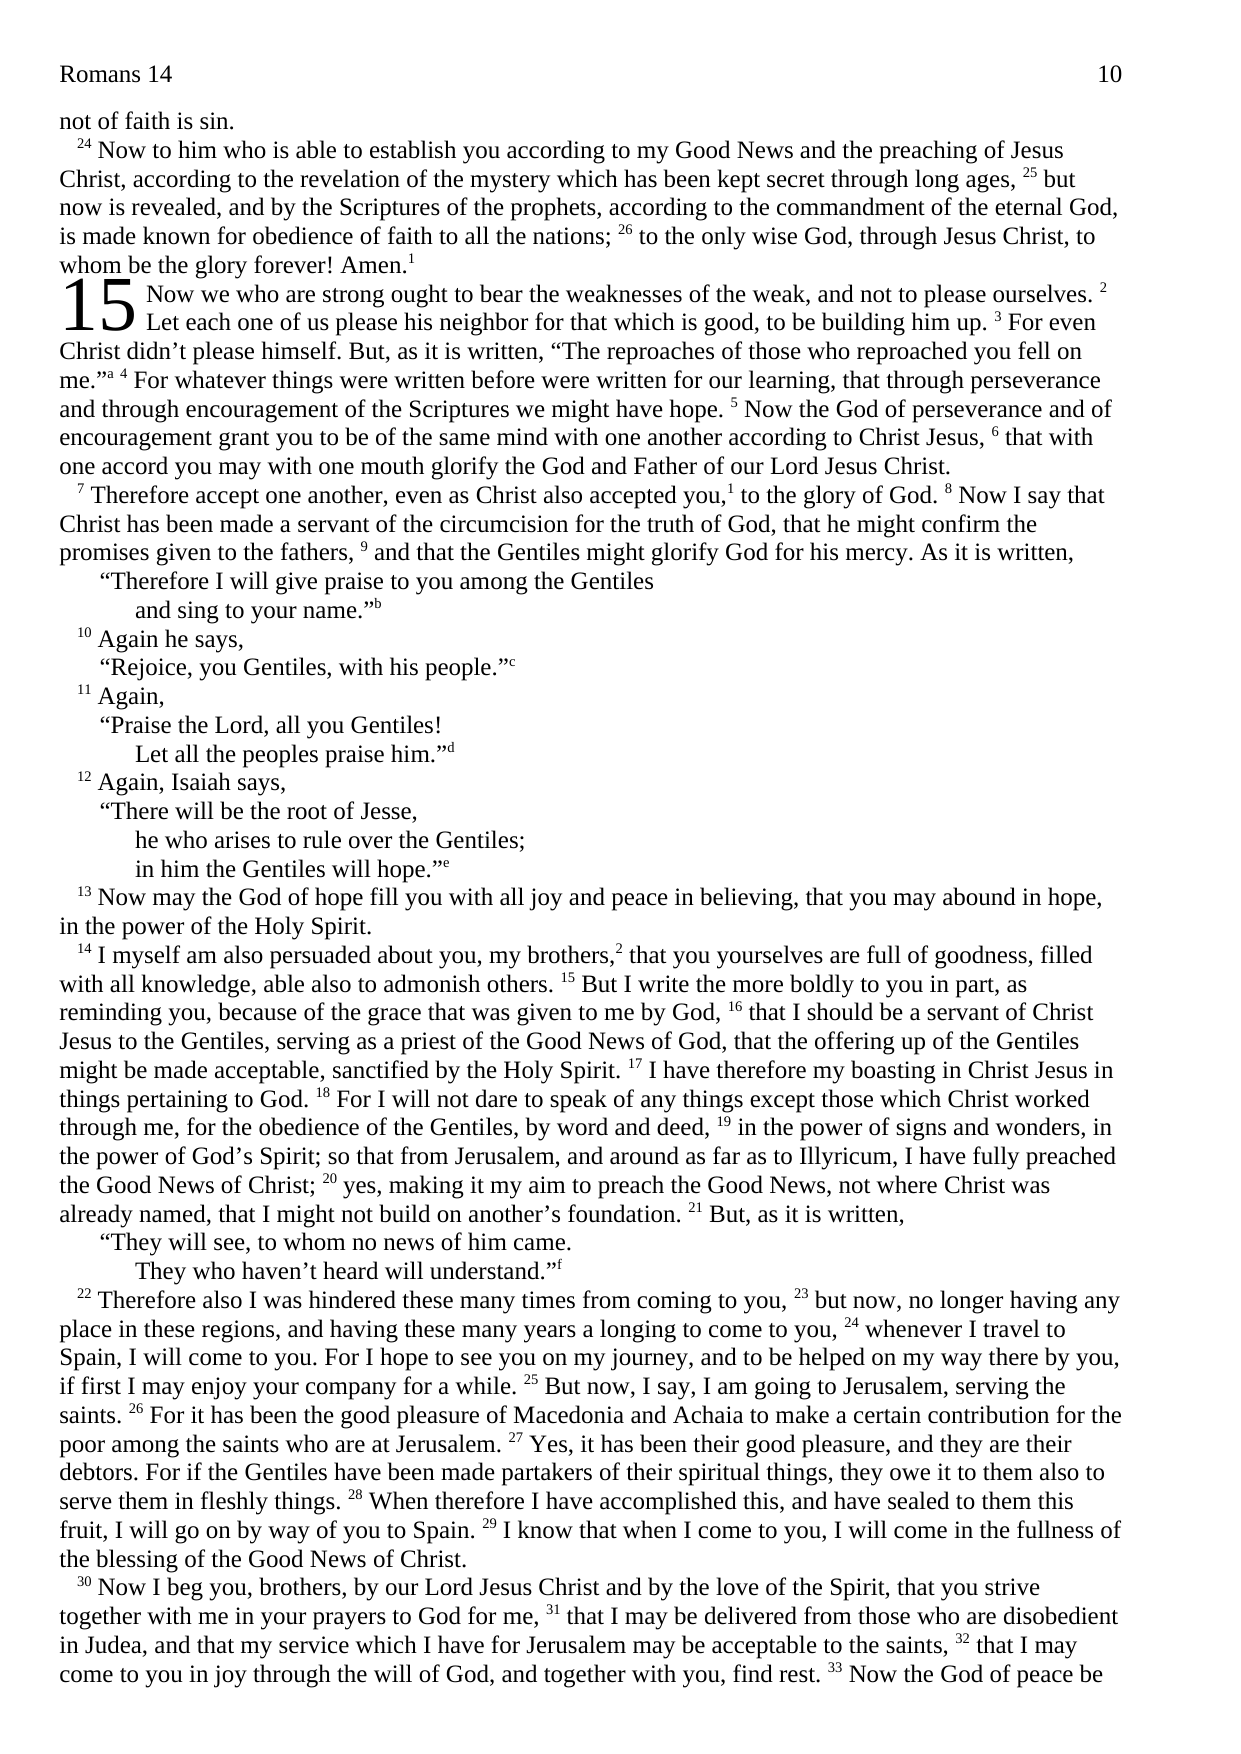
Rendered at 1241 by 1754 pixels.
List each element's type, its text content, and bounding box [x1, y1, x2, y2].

text They who haven’t heard will understand.”f [135, 1256, 1122, 1285]
text Let all the peoples praise him.”d [135, 739, 1122, 767]
text 10 Again he says, [59, 624, 1122, 652]
text 15Now we who are strong ought to bear the weaknesses of the weak, and not to please ourselves. 2 Let each one of us please his neighbor for that which is good, to be building him up. 3 For even Christ didn’t please himself. But, as it is written, “The reproaches of those who reproached you fell on me.”a 4 For whatever things were written before were written for our learning, that through perseverance and through encouragement of the Scriptures we might have hope. 5 Now the God of perseverance and of encouragement grant you to be of the same mind with one another according to Christ Jesus, 6 that with one accord you may with one mouth glorify the God and Father of our Lord Jesus Christ. [59, 279, 1122, 480]
text 30 Now I beg you, brothers, by our Lord Jesus Christ and by the love of the Spirit, that you strive together with me in your prayers to God for me, 31 that I may be delivered from those who are disobedient in Judea, and that my service which I have for Jerusalem may be acceptable to the saints, 32 that I may come to you in joy through the will of God, and together with you, find rest. 33 Now the God of peace be [59, 1572, 1122, 1687]
text “They will see, to whom no news of him came. [99, 1227, 1122, 1256]
text 12 Again, Isaiah says, [59, 767, 1122, 796]
text 7 Therefore accept one another, even as Christ also accepted you,1 to the glory of God. 8 Now I say that Christ has been made a servant of the circumcision for the truth of God, that he might confirm the promises given to the fathers, 9 and that the Gentiles might glorify God for his mercy. As it is written, [59, 480, 1122, 566]
text “Praise the Lord, all you Gentiles! [99, 710, 1122, 739]
text and sing to your name.”b [135, 595, 1122, 624]
text 22 Therefore also I was hindered these many times from coming to you, 23 but now, no longer having any place in these regions, and having these many years a longing to come to you, 24 whenever I travel to Spain, I will come to you. For I hope to see you on my journey, and to be helped on my way there by you, if first I may enjoy your company for a while. 25 But now, I say, I am going to Jerusalem, serving the saints. 26 For it has been the good pleasure of Macedonia and Achaia to make a certain contribution for the poor among the saints who are at Jerusalem. 27 Yes, it has been their good pleasure, and they are their debtors. For if the Gentiles have been made partakers of their spiritual things, they owe it to them also to serve them in fleshly things. 28 When therefore I have accomplished this, and have sealed to them this fruit, I will go on by way of you to Spain. 29 I know that when I come to you, I will come in the fullness of the blessing of the Good News of Christ. [59, 1285, 1122, 1572]
text 13 Now may the God of hope fill you with all joy and peace in believing, that you may abound in hope, in the power of the Holy Spirit. [59, 882, 1122, 940]
text 11 Again, [59, 681, 1122, 710]
text in him the Gentiles will hope.”e [135, 854, 1122, 882]
text “There will be the root of Jesse, [99, 796, 1122, 825]
text 14 I myself am also persuaded about you, my brothers,2 that you yourselves are full of goodness, filled with all knowledge, able also to admonish others. 15 But I write the more boldly to you in part, as reminding you, because of the grace that was given to me by God, 16 that I should be a servant of Christ Jesus to the Gentiles, serving as a priest of the Good News of God, that the offering up of the Gentiles might be made acceptable, sanctified by the Holy Spirit. 17 I have therefore my boasting in Christ Jesus in things pertaining to God. 18 For I will not dare to speak of any things except those which Christ worked through me, for the obedience of the Gentiles, by word and deed, 19 in the power of signs and wonders, in the power of God’s Spirit; so that from Jerusalem, and around as far as to Illyricum, I have fully preached the Good News of Christ; 20 yes, making it my aim to preach the Good News, not where Christ was already named, that I might not build on another’s foundation. 21 But, as it is written, [59, 940, 1122, 1227]
text 24 Now to him who is able to establish you according to my Good News and the preaching of Jesus Christ, according to the revelation of the mystery which has been kept secret through long ages, 25 but now is revealed, and by the Scriptures of the prophets, according to the commandment of the eternal God, is made known for obedience of faith to all the nations; 26 to the only wise God, through Jesus Christ, to whom be the glory forever! Amen.1 [59, 135, 1122, 279]
text not of faith is sin. [59, 106, 1122, 135]
text “Rejoice, you Gentiles, with his people.”c [99, 652, 1122, 681]
text “Therefore I will give praise to you among the Gentiles [99, 566, 1122, 595]
text he who arises to rule over the Gentiles; [135, 825, 1122, 854]
